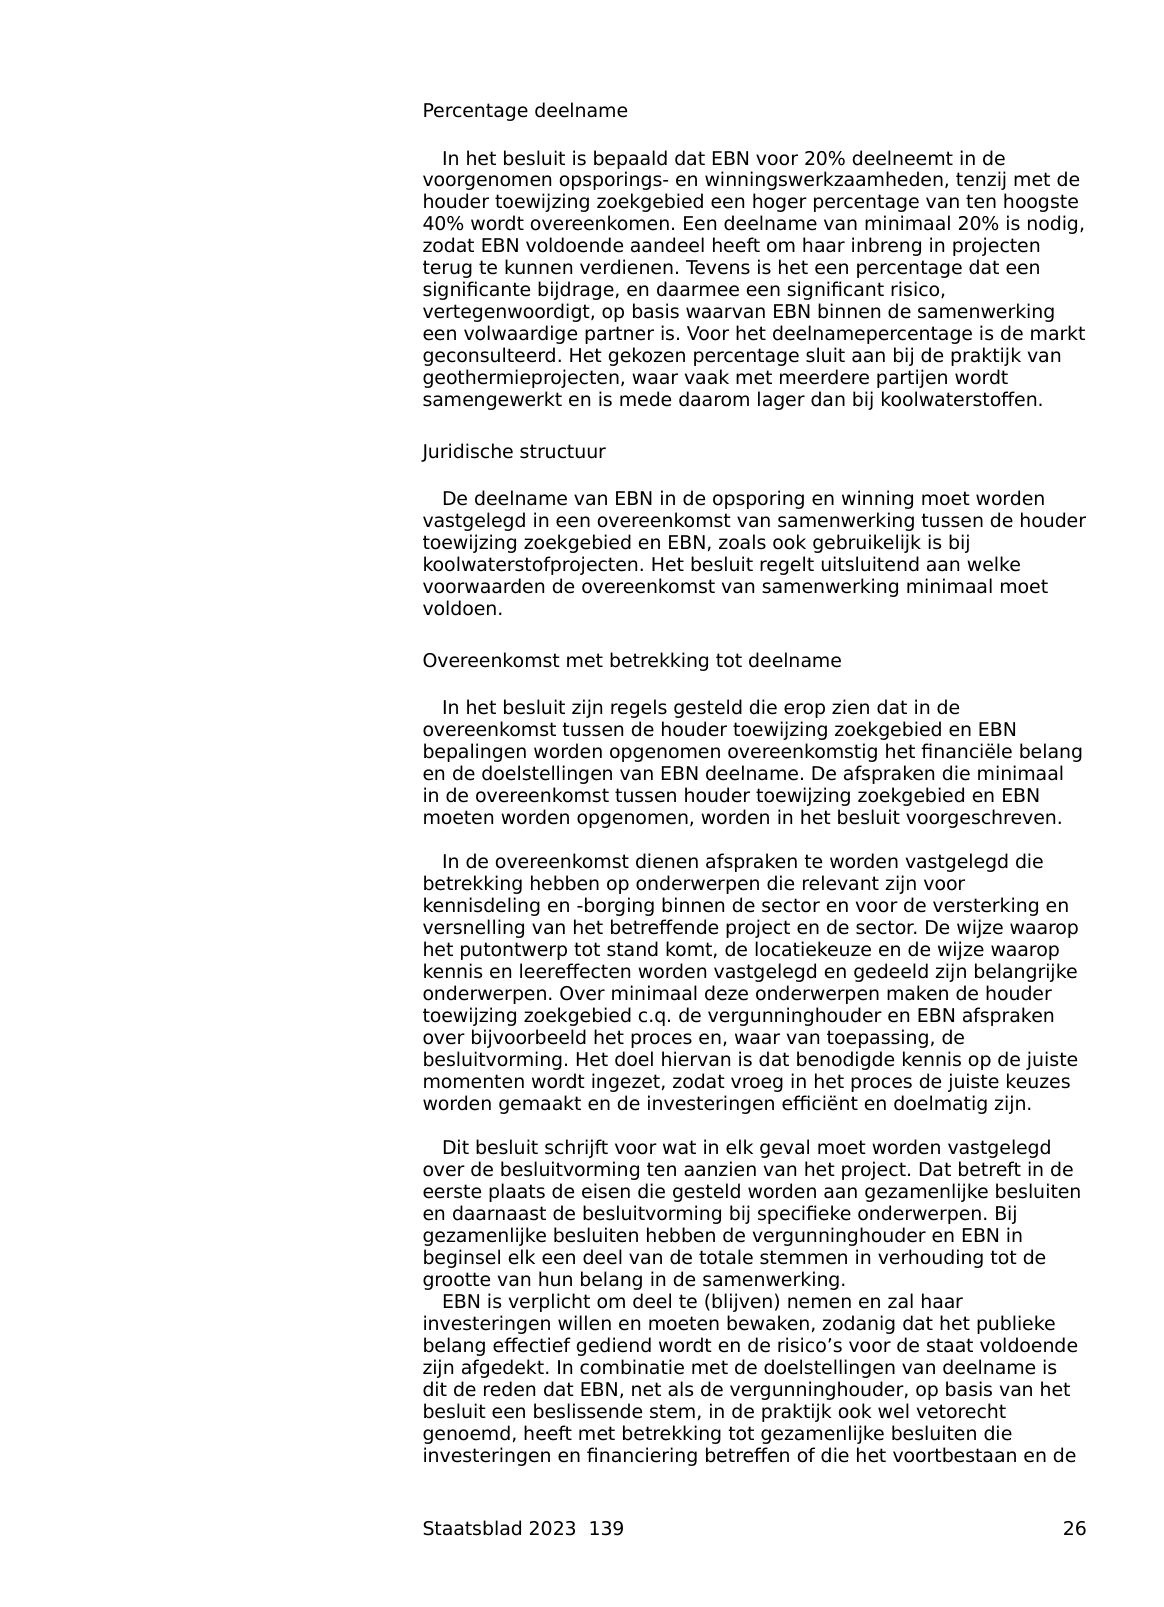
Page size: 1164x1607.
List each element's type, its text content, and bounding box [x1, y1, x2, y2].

text In het besluit is bepaald dat EBN voor 20% deelneemt in de voorgenomen opsporings- en winningswerkzaamheden, tenzij met de houder toewijzing zoekgebied een hoger percentage van ten hoogste 40% wordt overeenkomen. Een deelname van minimaal 20% is nodig, zodat EBN voldoende aandeel heeft om haar inbreng in projecten terug te kunnen verdienen. Tevens is het een percentage dat een significante bijdrage, en daarmee een significant risico, vertegenwoordigt, op basis waarvan EBN binnen de samenwerking een volwaardige partner is. Voor het deelnamepercentage is de markt geconsulteerd. Het gekozen percentage sluit aan bij de praktijk van geothermieprojecten, waar vaak met meerdere partijen wordt samengewerkt en is mede daarom lager dan bij koolwaterstoffen. [422, 147, 1087, 411]
subtitle Juridische structuur [422, 441, 1087, 463]
text De deelname van EBN in de opsporing en winning moet worden vastgelegd in een overeenkomst van samenwerking tussen de houder toewijzing zoekgebied en EBN, zoals ook gebruikelijk is bij koolwaterstofprojecten. Het besluit regelt uitsluitend aan welke voorwaarden de overeenkomst van samenwerking minimaal moet voldoen. [422, 488, 1087, 620]
text In het besluit zijn regels gesteld die erop zien dat in de overeenkomst tussen de houder toewijzing zoekgebied en EBN bepalingen worden opgenomen overeenkomstig het financiële belang en de doelstellingen van EBN deelname. De afspraken die minimaal in de overeenkomst tussen houder toewijzing zoekgebied en EBN moeten worden opgenomen, worden in het besluit voorgeschreven. [422, 697, 1087, 829]
subtitle Percentage deelname [422, 100, 1087, 122]
text Dit besluit schrijft voor wat in elk geval moet worden vastgelegd over de besluitvorming ten aanzien van het project. Dat betreft in de eerste plaats de eisen die gesteld worden aan gezamenlijke besluiten en daarnaast de besluitvorming bij specifieke onderwerpen. Bij gezamenlijke besluiten hebben de vergunninghouder en EBN in beginsel elk een deel van de totale stemmen in verhouding tot de grootte van hun belang in de samenwerking. [422, 1137, 1087, 1291]
text In de overeenkomst dienen afspraken te worden vastgelegd die betrekking hebben op onderwerpen die relevant zijn voor kennisdeling en -borging binnen de sector en voor de versterking en versnelling van het betreffende project en de sector. De wijze waarop het putontwerp tot stand komt, de locatiekeuze en de wijze waarop kennis en leereffecten worden vastgelegd en gedeeld zijn belangrijke onderwerpen. Over minimaal deze onderwerpen maken de houder toewijzing zoekgebied c.q. de vergunninghouder en EBN afspraken over bijvoorbeeld het proces en, waar van toepassing, de besluitvorming. Het doel hiervan is dat benodigde kennis op de juiste momenten wordt ingezet, zodat vroeg in het proces de juiste keuzes worden gemaakt en de investeringen efficiënt en doelmatig zijn. [422, 851, 1087, 1115]
text EBN is verplicht om deel te (blijven) nemen en zal haar investeringen willen en moeten bewaken, zodanig dat het publieke belang effectief gediend wordt en de risico’s voor de staat voldoende zijn afgedekt. In combinatie met de doelstellingen van deelname is dit de reden dat EBN, net als de vergunninghouder, op basis van het besluit een beslissende stem, in de praktijk ook wel vetorecht genoemd, heeft met betrekking tot gezamenlijke besluiten die investeringen en financiering betreffen of die het voortbestaan en de [422, 1291, 1087, 1467]
subtitle Overeenkomst met betrekking tot deelname [422, 650, 1087, 672]
